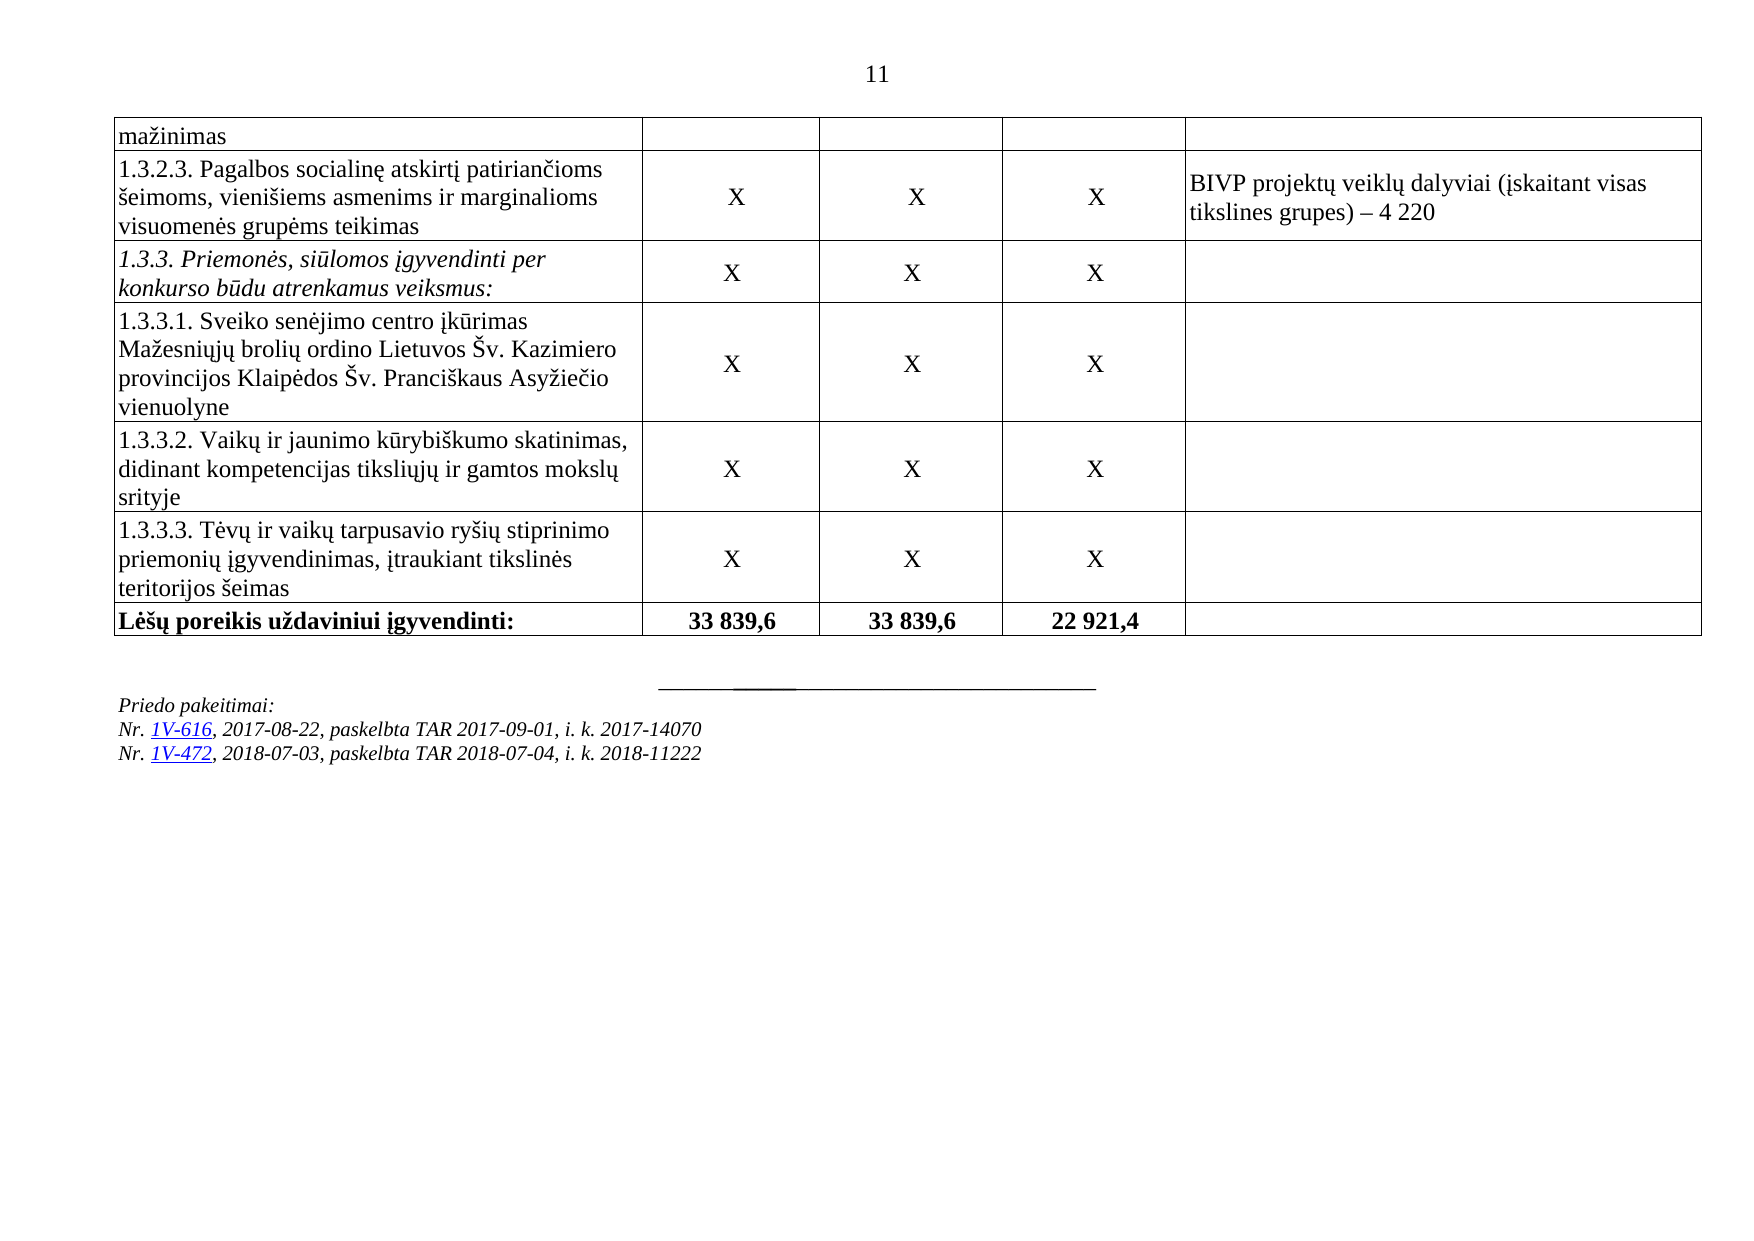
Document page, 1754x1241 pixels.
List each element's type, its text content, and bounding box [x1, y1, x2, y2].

table_cell 22 921,4 [1003, 603, 1185, 634]
table_cell [1186, 422, 1701, 511]
table_cell X [1003, 512, 1185, 602]
table_cell mažinimas [115, 118, 642, 149]
table_cell X [820, 241, 1002, 302]
table_cell 1.3.2.3. Pagalbos socialinę atskirtį patiriančioms šeimoms, vienišiems asmenims ir marginalioms visuomenės grupėms teikimas [115, 151, 642, 240]
table_cell X [1003, 151, 1185, 240]
text Nr. 1V-472, 2018-07-03, paskelbta TAR 2018-07-04, i. k. 2018-11222 [118, 741, 1636, 765]
table_cell X [1003, 303, 1185, 421]
table_cell 1.3.3.2. Vaikų ir jaunimo kūrybiškumo skatinimas, didinant kompetencijas tiksliųjų ir gamtos mokslų srityje [115, 422, 642, 511]
table_cell [1186, 241, 1701, 302]
table_cell X [1003, 422, 1185, 511]
table_cell [1186, 118, 1701, 149]
table_cell X [820, 303, 1002, 421]
table_cell [1186, 303, 1701, 421]
table_cell X [643, 422, 819, 511]
table_cell X [643, 303, 819, 421]
table_cell X [1003, 241, 1185, 302]
table_cell BIVP projektų veiklų dalyviai (įskaitant visas tikslines grupes) – 4 220 [1186, 151, 1701, 240]
table_cell X [643, 151, 819, 240]
table_cell [820, 118, 1002, 149]
table_cell 1.3.3. Priemonės, siūlomos įgyvendinti per konkurso būdu atrenkamus veiksmus: [115, 241, 642, 302]
table_cell [643, 118, 819, 149]
text Priedo pakeitimai: [118, 693, 1636, 717]
table_cell 33 839,6 [820, 603, 1002, 634]
table_cell X [820, 512, 1002, 602]
table_cell 1.3.3.3. Tėvų ir vaikų tarpusavio ryšių stiprinimo priemonių įgyvendinimas, įtraukiant tikslinės teritorijos šeimas [115, 512, 642, 602]
table_cell X [820, 151, 1002, 240]
table_cell [1186, 603, 1701, 634]
table_cell 1.3.3.1. Sveiko senėjimo centro įkūrimas Mažesniųjų brolių ordino Lietuvos Šv. Kazimiero provincijos Klaipėdos Šv. Pranciškaus Asyžiečio vienuolyne [115, 303, 642, 421]
table_cell X [643, 241, 819, 302]
text Nr. 1V-616, 2017-08-22, paskelbta TAR 2017-09-01, i. k. 2017-14070 [118, 717, 1636, 741]
table_cell X [643, 512, 819, 602]
table_cell X [820, 422, 1002, 511]
table_cell 33 839,6 [643, 603, 819, 634]
table_cell Lėšų poreikis uždaviniui įgyvendinti: [115, 603, 642, 634]
table_cell [1186, 512, 1701, 602]
text ___________________________________ [118, 664, 1636, 693]
table_cell [1003, 118, 1185, 149]
